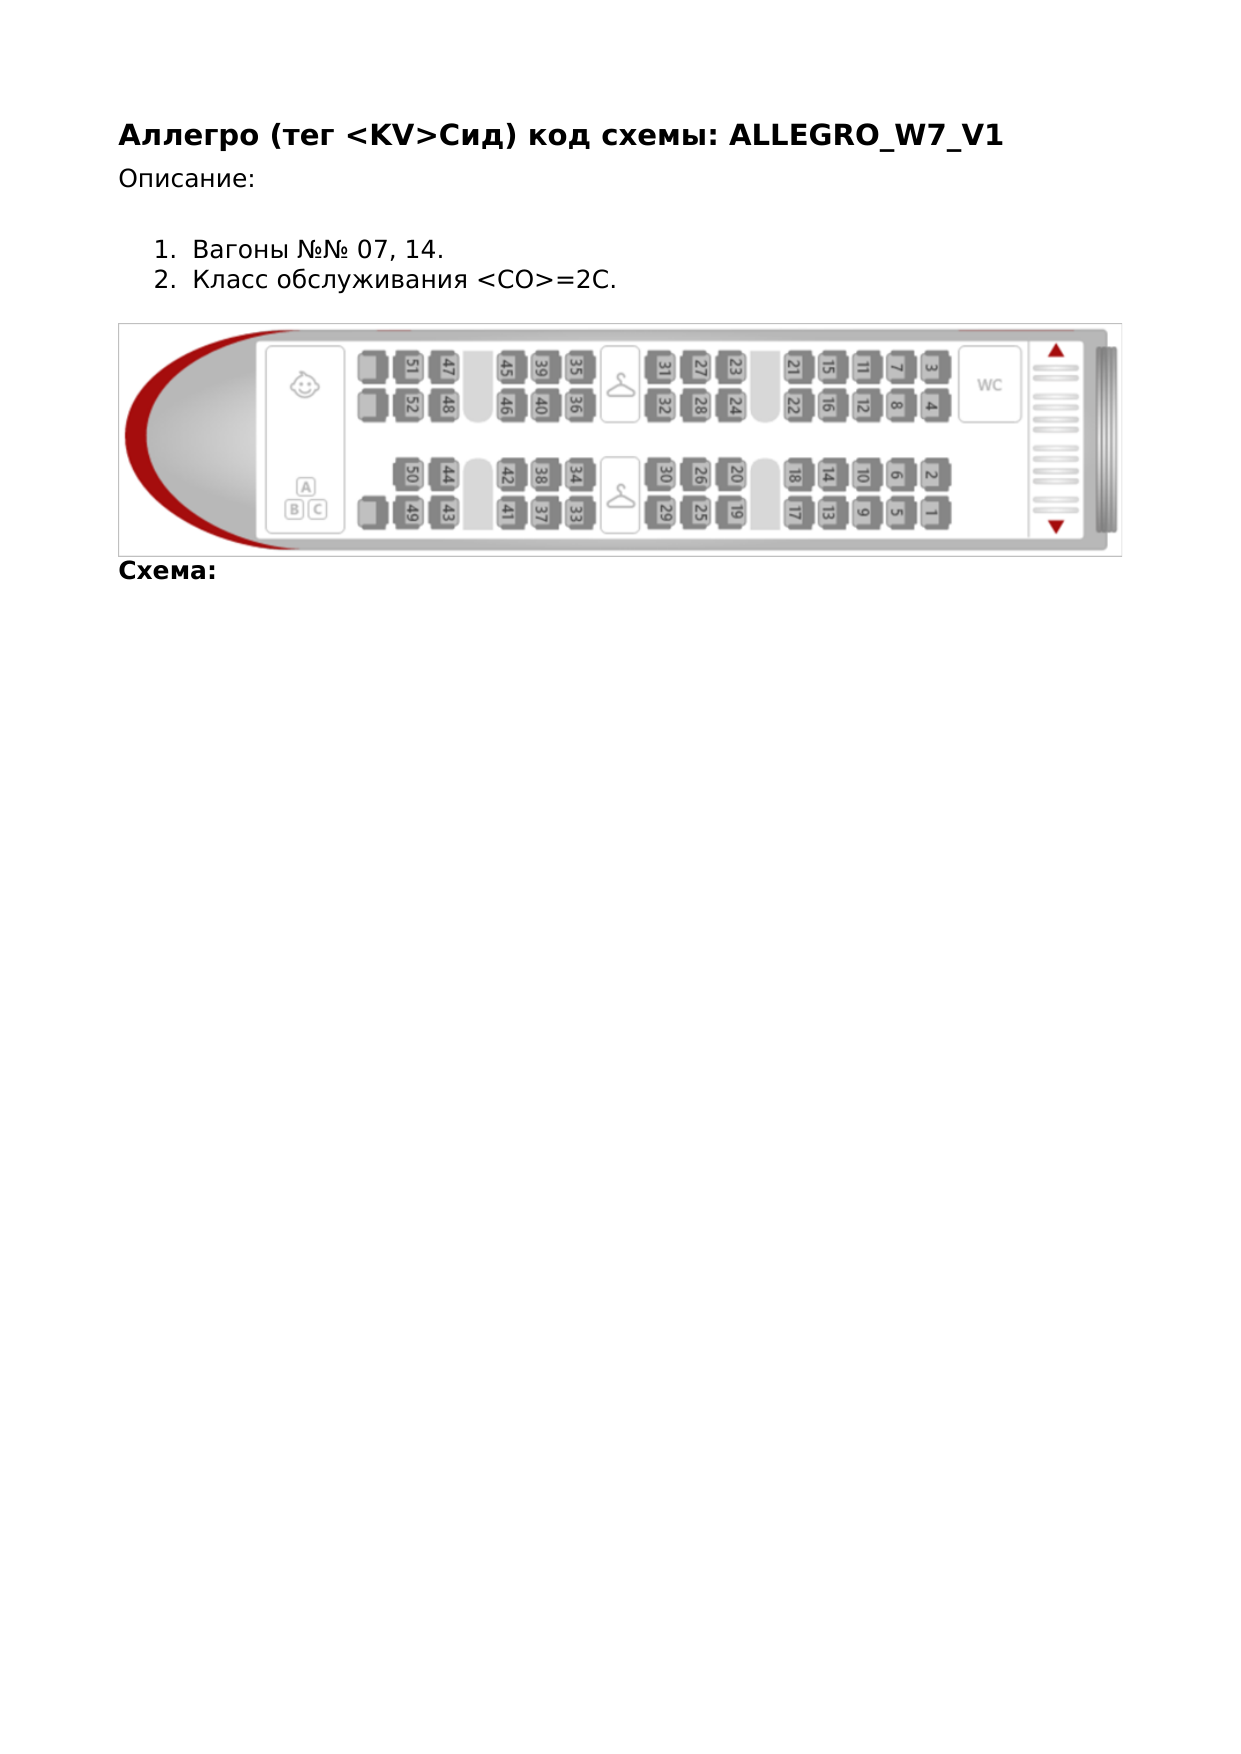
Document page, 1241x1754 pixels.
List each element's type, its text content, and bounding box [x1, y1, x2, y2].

list Вагоны №№ 07, 14. [177, 236, 1122, 265]
picture [118, 323, 1123, 557]
text Схема: [118, 557, 1122, 586]
text Описание: [118, 164, 1122, 194]
subtitle Аллегро (тег <KV>Сид) код схемы: ALLEGRO_W7_V1 [118, 118, 1122, 152]
list Класс обслуживания <CO>=2С. [177, 265, 1122, 294]
